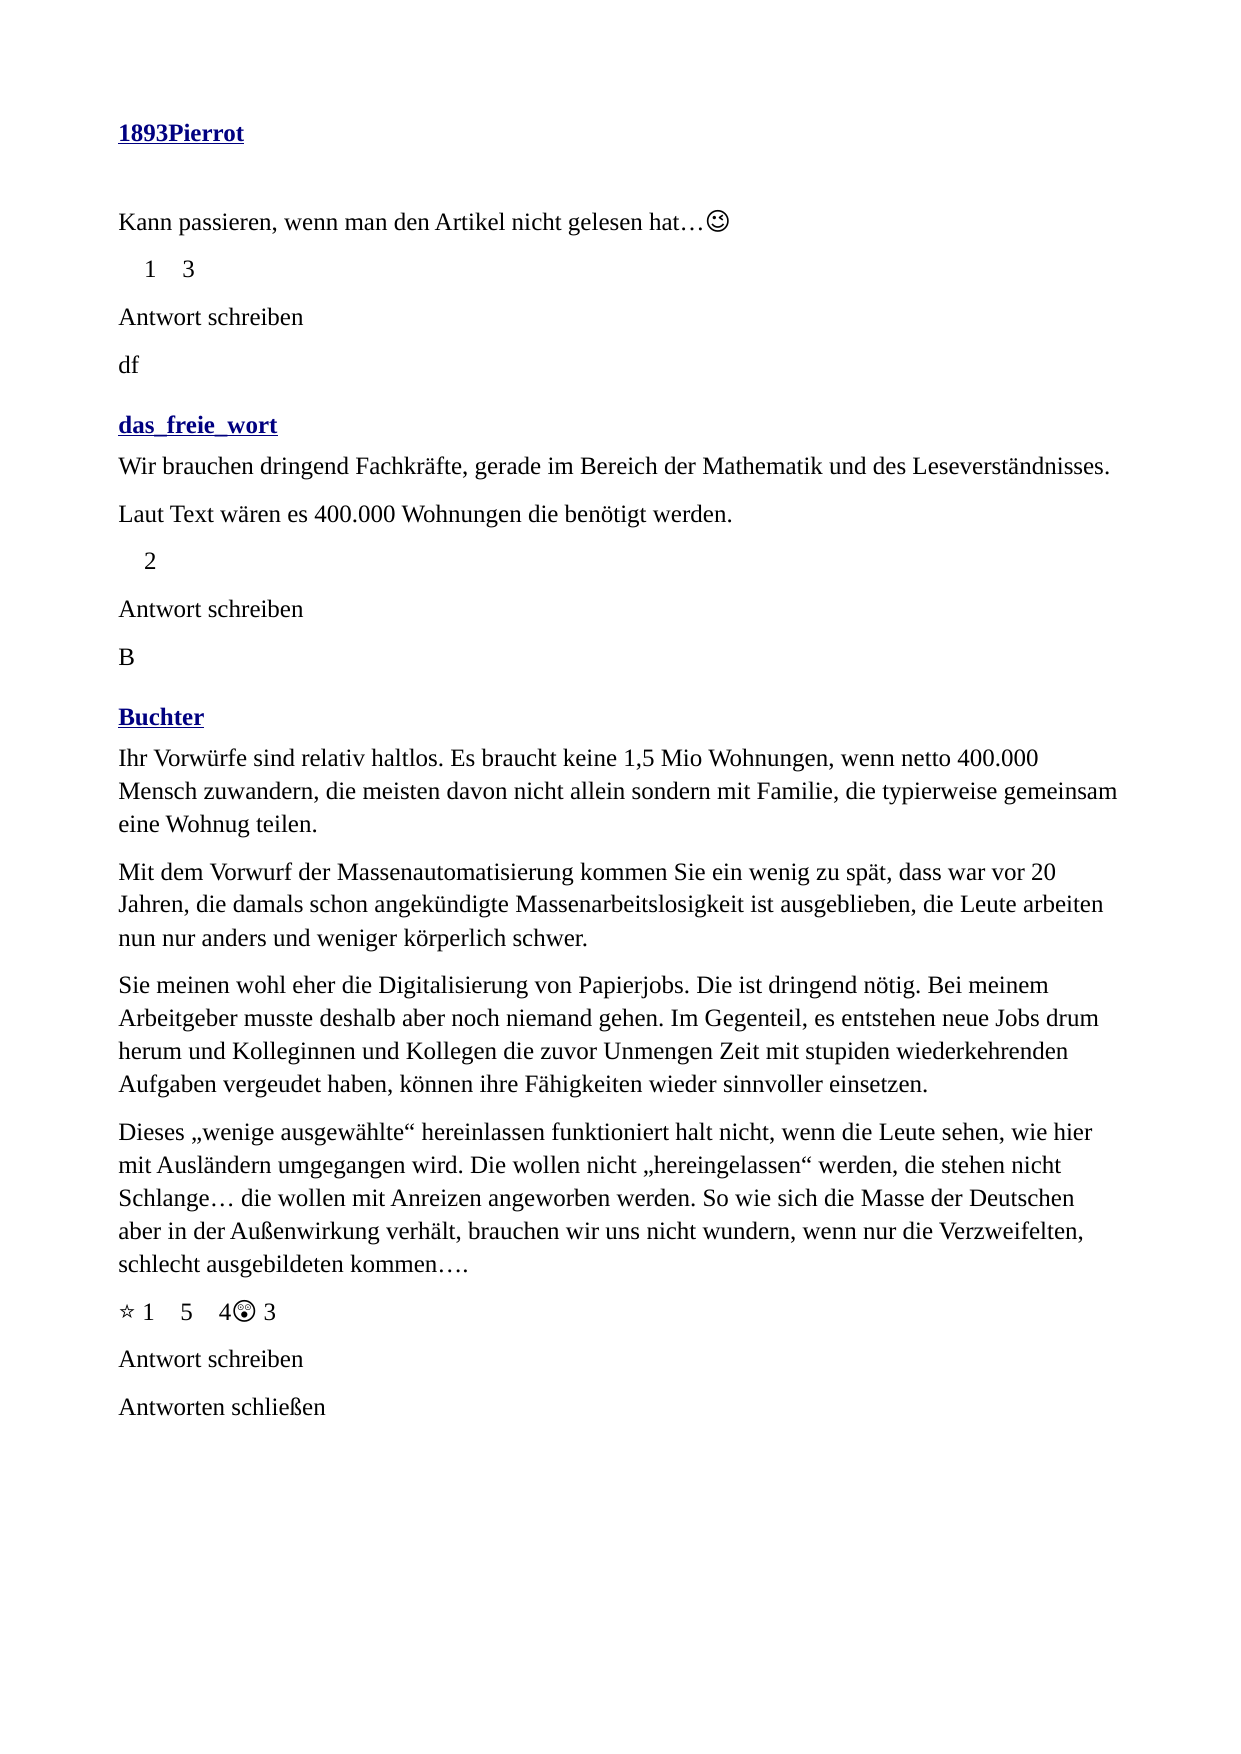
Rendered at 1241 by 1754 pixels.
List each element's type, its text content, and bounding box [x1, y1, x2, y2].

text Ihr Vorwürfe sind relativ haltlos. Es braucht keine 1,5 Mio Wohnungen, wenn netto 400.000 Mensch zuwandern, die meisten davon nicht allein sondern mit Familie, die typierweise gemeinsam eine Wohnug teilen. [118, 743, 1122, 838]
subtitle das_freie_wort [118, 410, 1122, 439]
text Dieses „wenige ausgewählte“ hereinlassen funktioniert halt nicht, wenn die Leute sehen, wie hier mit Ausländern umgegangen wird. Die wollen nicht „hereingelassen“ werden, die stehen nicht Schlange… die wollen mit Anreizen angeworben werden. So wie sich die Masse der Deutschen aber in der Außenwirkung verhält, brauchen wir uns nicht wundern, wenn nur die Verzweifelten, schlecht ausgebildeten kommen…. [118, 1117, 1122, 1278]
text Antwort schreiben [118, 1344, 1122, 1373]
text Wir brauchen dringend Fachkräfte, gerade im Bereich der Mathematik und des Leseverständnisses. [118, 451, 1122, 480]
text Mit dem Vorwurf der Massenautomatisierung kommen Sie ein wenig zu spät, dass war vor 20 Jahren, die damals schon angekündigte Massenarbeitslosigkeit ist ausgeblieben, die Leute arbeiten nun nur anders und weniger körperlich schwer. [118, 857, 1122, 951]
text Antworten schließen [118, 1392, 1122, 1421]
text Antwort schreiben [118, 594, 1122, 623]
text Kann passieren, wenn man den Artikel nicht gelesen hat…😉 [118, 207, 1122, 236]
subtitle 1893Pierrot [118, 118, 1122, 147]
text 🤨 2 [118, 546, 1122, 575]
text Laut Text wären es 400.000 Wohnungen die benötigt werden. [118, 499, 1122, 527]
text 🙁 1🤨 3 [118, 254, 1122, 283]
text df [118, 350, 1122, 378]
subtitle Buchter [118, 702, 1122, 730]
text ⭐️ 1🙁 5🤨 4😲 3 [118, 1297, 1122, 1325]
text B [118, 642, 1122, 670]
text Sie meinen wohl eher die Digitalisierung von Papierjobs. Die ist dringend nötig. Bei meinem Arbeitgeber musste deshalb aber noch niemand gehen. Im Gegenteil, es entstehen neue Jobs drum herum und Kolleginnen und Kollegen die zuvor Unmengen Zeit mit stupiden wiederkehrenden Aufgaben vergeudet haben, können ihre Fähigkeiten wieder sinnvoller einsetzen. [118, 970, 1122, 1098]
text Antwort schreiben [118, 302, 1122, 331]
